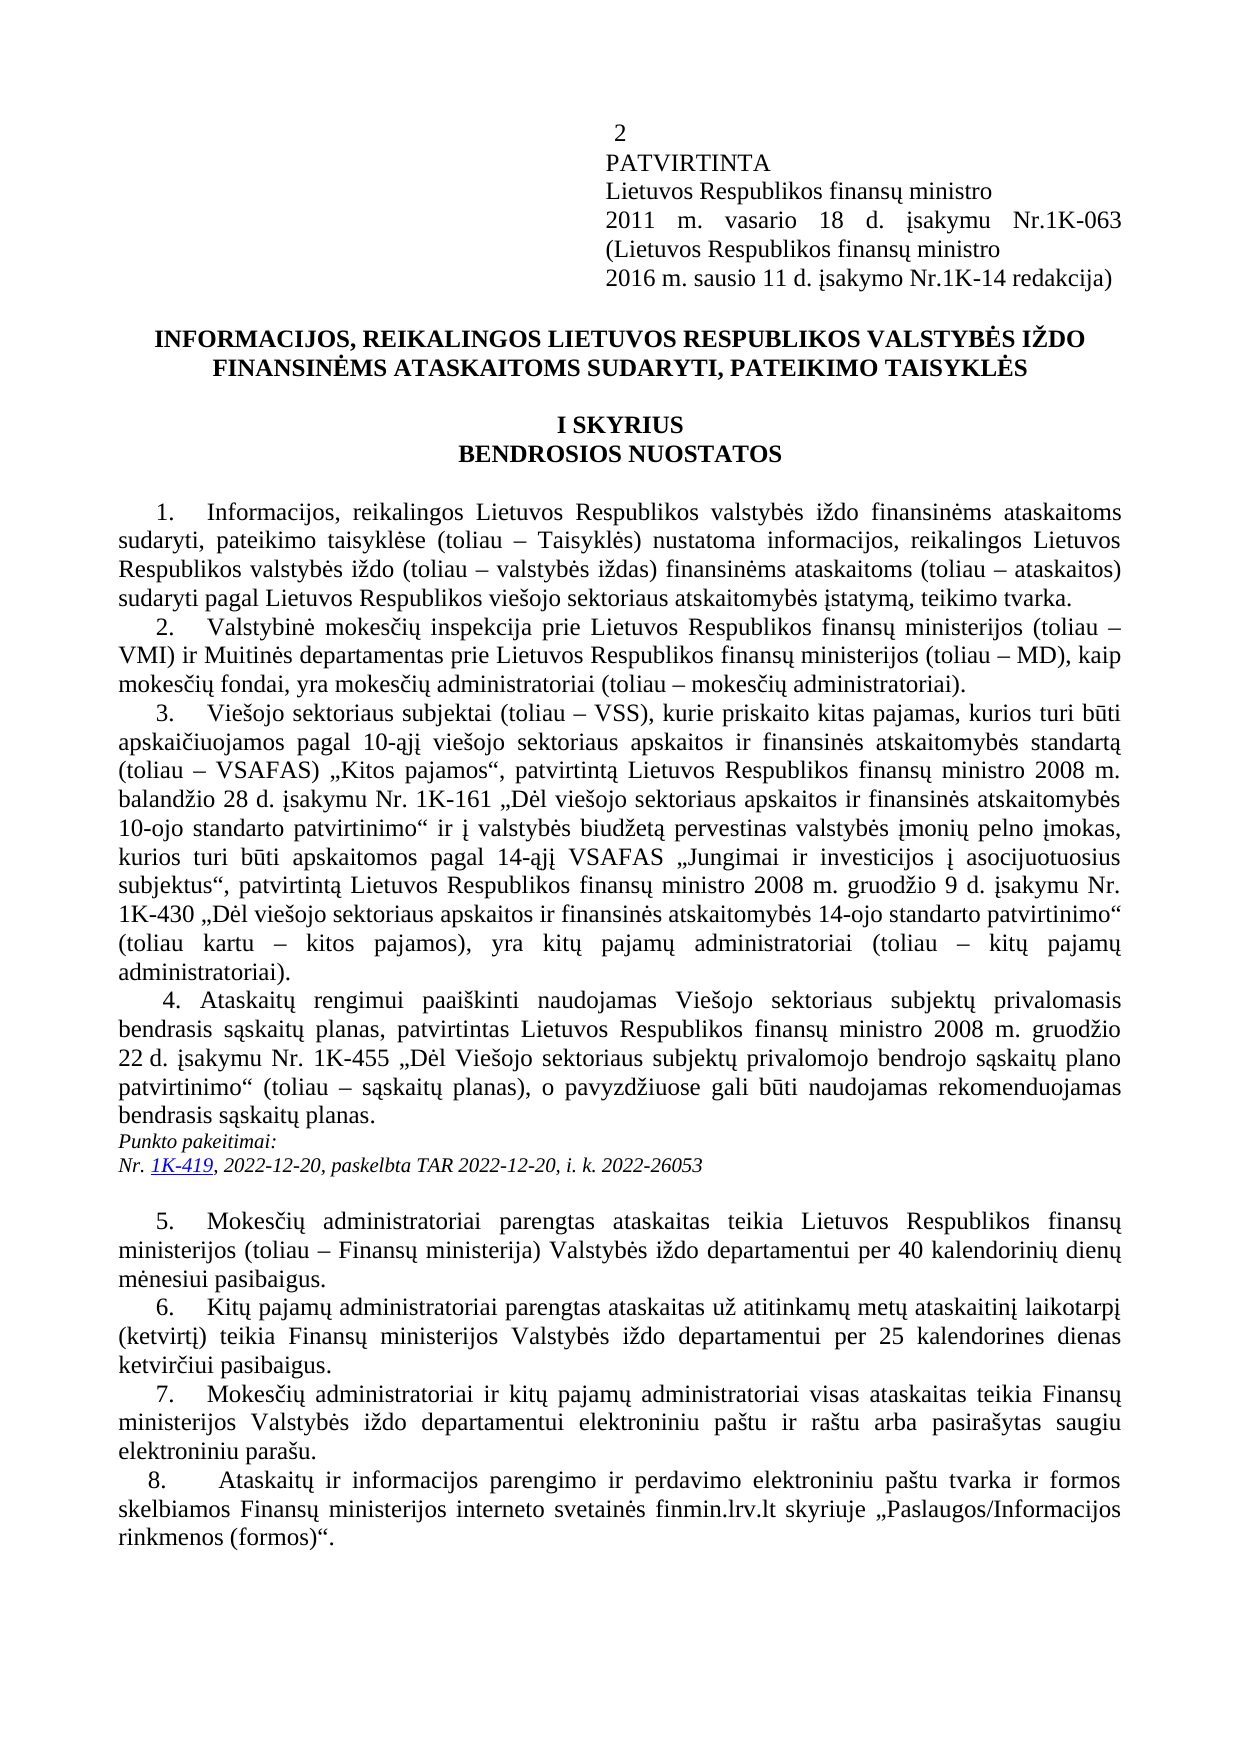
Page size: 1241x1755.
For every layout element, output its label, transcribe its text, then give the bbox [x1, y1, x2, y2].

text 2. Valstybinė mokesčių inspekcija prie Lietuvos Respublikos finansų ministerijos (toliau – VMI) ir Muitinės departamentas prie Lietuvos Respublikos finansų ministerijos (toliau – MD), kaip mokesčių fondai, yra mokesčių administratoriai (toliau – mokesčių administratoriai). [118, 612, 1122, 698]
text I SKYRIUS [118, 411, 1122, 439]
text PATVIRTINTA [605, 148, 1122, 176]
text finansinėms ataskaitoms sudaryti, pateikimo taisyklės [118, 353, 1122, 382]
text 5. Mokesčių administratoriai parengtas ataskaitas teikia Lietuvos Respublikos finansų ministerijos (toliau – Finansų ministerija) Valstybės iždo departamentui per 40 kalendorinių dienų mėnesiui pasibaigus. [118, 1206, 1122, 1292]
text 1. Informacijos, reikalingos Lietuvos Respublikos valstybės iždo finansinėms ataskaitoms sudaryti, pateikimo taisyklėse (toliau – Taisyklės) nustatoma informacijos, reikalingos Lietuvos Respublikos valstybės iždo (toliau – valstybės iždas) finansinėms ataskaitoms (toliau – ataskaitos) sudaryti pagal Lietuvos Respublikos viešojo sektoriaus atskaitomybės įstatymą, teikimo tvarka. [118, 497, 1122, 612]
text Informacijos, reikalingos lietuvos Respublikos valstybės iždo [118, 324, 1122, 353]
text 6. Kitų pajamų administratoriai parengtas ataskaitas už atitinkamų metų ataskaitinį laikotarpį (ketvirtį) teikia Finansų ministerijos Valstybės iždo departamentui per 25 kalendorines dienas ketvirčiui pasibaigus. [118, 1292, 1122, 1379]
text 2011 m. vasario 18 d. įsakymu Nr.1K-063 (Lietuvos Respublikos finansų ministro [605, 205, 1122, 263]
text Lietuvos Respublikos finansų ministro [605, 176, 1122, 205]
text BENDROSIOS NUOSTATOS [118, 439, 1122, 468]
text 3. Viešojo sektoriaus subjektai (toliau – VSS), kurie priskaito kitas pajamas, kurios turi būti apskaičiuojamos pagal 10-ąjį viešojo sektoriaus apskaitos ir finansinės atskaitomybės standartą (toliau – VSAFAS) „Kitos pajamos“, patvirtintą Lietuvos Respublikos finansų ministro 2008 m. balandžio 28 d. įsakymu Nr. 1K-161 „Dėl viešojo sektoriaus apskaitos ir finansinės atskaitomybės 10-ojo standarto patvirtinimo“ ir į valstybės biudžetą pervestinas valstybės įmonių pelno įmokas, kurios turi būti apskaitomos pagal 14-ąjį VSAFAS „Jungimai ir investicijos į asocijuotuosius subjektus“, patvirtintą Lietuvos Respublikos finansų ministro 2008 m. gruodžio 9 d. įsakymu Nr. 1K-430 „Dėl viešojo sektoriaus apskaitos ir finansinės atskaitomybės 14-ojo standarto patvirtinimo“ (toliau kartu – kitos pajamos), yra kitų pajamų administratoriai (toliau – kitų pajamų administratoriai). [118, 698, 1122, 986]
text 7. Mokesčių administratoriai ir kitų pajamų administratoriai visas ataskaitas teikia Finansų ministerijos Valstybės iždo departamentui elektroniniu paštu ir raštu arba pasirašytas saugiu elektroniniu parašu. [118, 1379, 1122, 1465]
text Punkto pakeitimai: [118, 1129, 1122, 1153]
text 4. Ataskaitų rengimui paaiškinti naudojamas Viešojo sektoriaus subjektų privalomasis bendrasis sąskaitų planas, patvirtintas Lietuvos Respublikos finansų ministro 2008 m. gruodžio 22 d. įsakymu Nr. 1K-455 „Dėl Viešojo sektoriaus subjektų privalomojo bendrojo sąskaitų plano patvirtinimo“ (toliau – sąskaitų planas), o pavyzdžiuose gali būti naudojamas rekomenduojamas bendrasis sąskaitų planas. [118, 986, 1122, 1129]
text 8. Ataskaitų ir informacijos parengimo ir perdavimo elektroniniu paštu tvarka ir formos skelbiamos Finansų ministerijos interneto svetainės finmin.lrv.lt skyriuje „Paslaugos/Informacijos rinkmenos (formos)“. [118, 1465, 1122, 1551]
text 2016 m. sausio 11 d. įsakymo Nr.1K-14 redakcija) [605, 263, 1122, 291]
text Nr. 1K-419, 2022-12-20, paskelbta TAR 2022-12-20, i. k. 2022-26053 [118, 1153, 1122, 1177]
